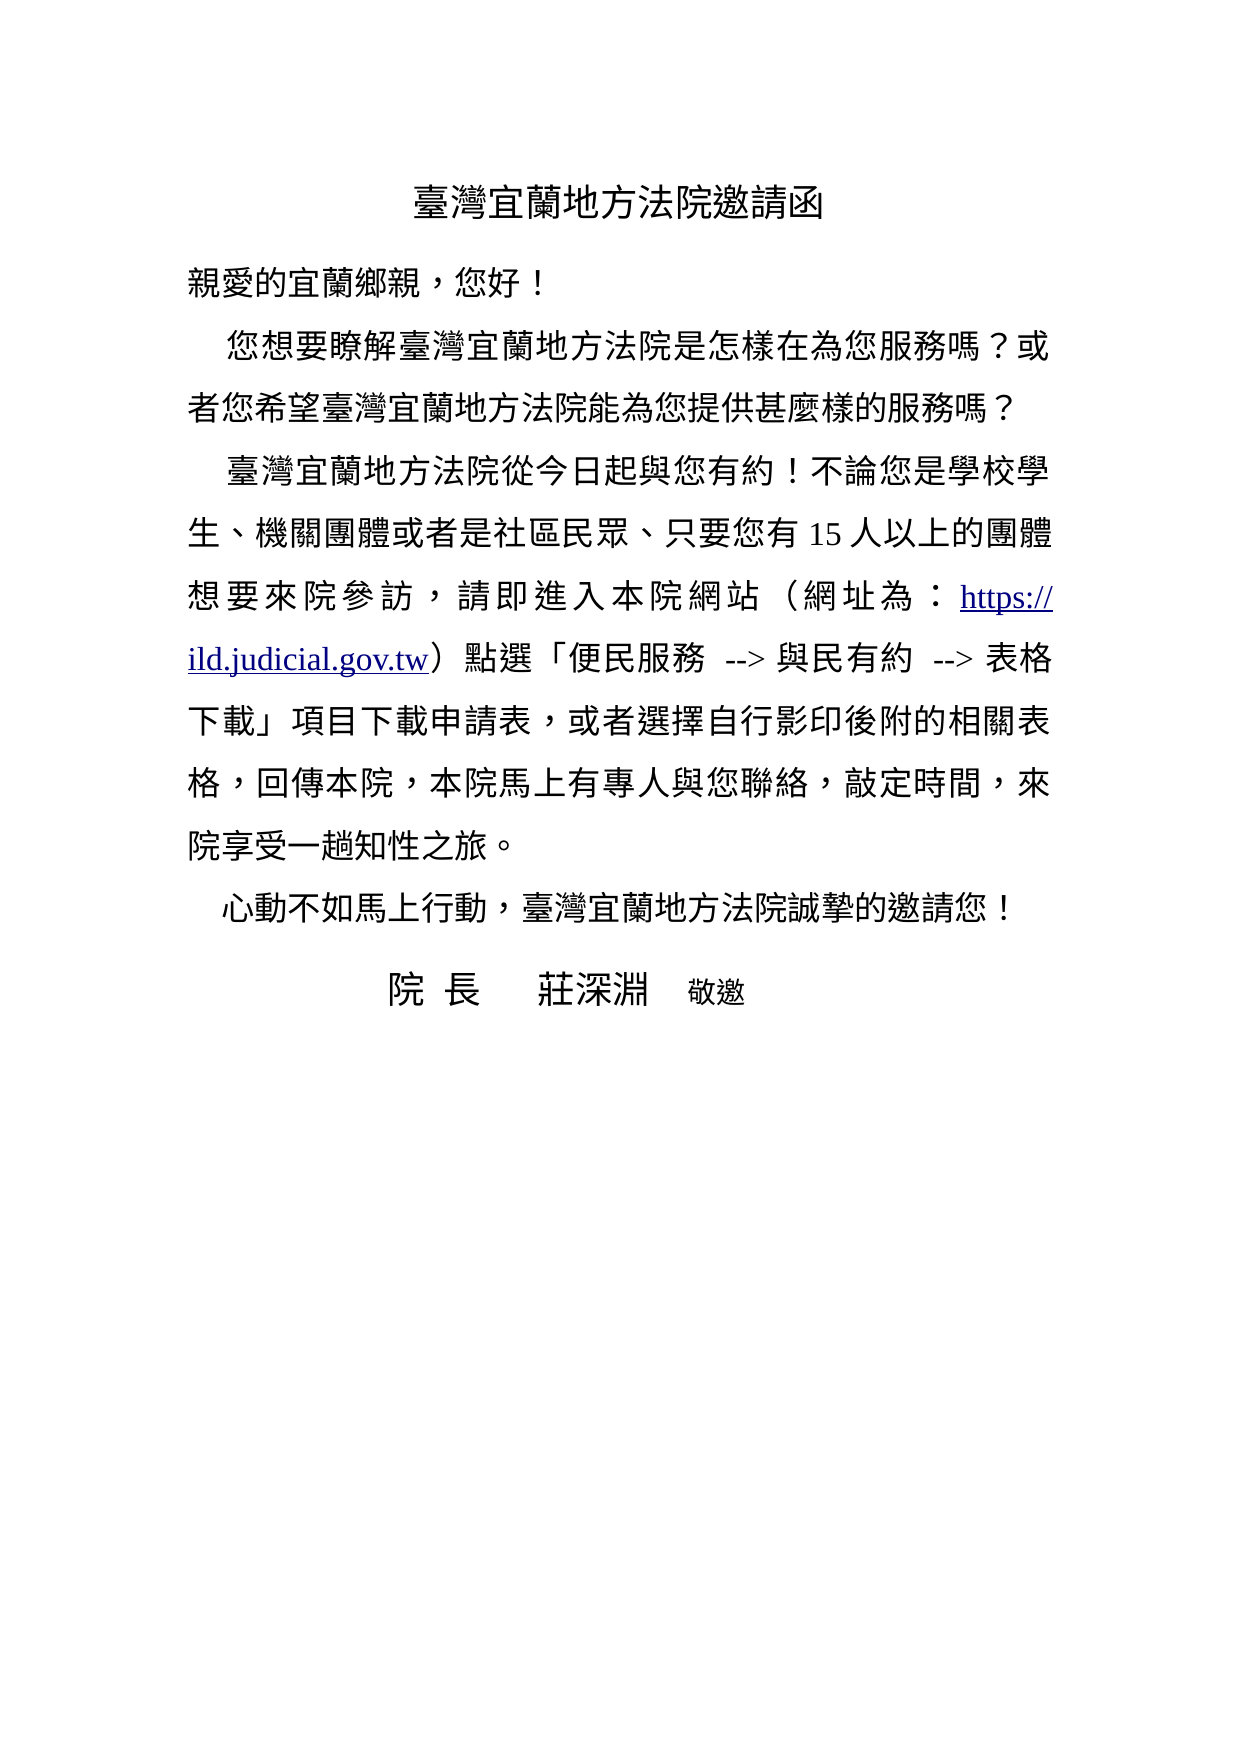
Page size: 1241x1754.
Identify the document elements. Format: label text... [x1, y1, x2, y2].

text 院 長 莊深淵 敬邀 [187, 946, 1053, 1008]
text 臺灣宜蘭地方法院從今日起與您有約！不論您是學校學生、機關團體或者是社區民眾、只要您有15人以上的團體想要來院參訪，請即進入本院網站（網址為：https://ild.judicial.gov.tw）點選「便民服務 --> 與民有約 --> 表格下載」項目下載申請表，或者選擇自行影印後附的相關表格，回傳本院，本院馬上有專人與您聯絡，敲定時間，來院享受一趟知性之旅。 [187, 427, 1053, 864]
text 心動不如馬上行動，臺灣宜蘭地方法院誠摯的邀請您！ [187, 864, 1053, 927]
text 您想要瞭解臺灣宜蘭地方法院是怎樣在為您服務嗎？或者您希望臺灣宜蘭地方法院能為您提供甚麼樣的服務嗎？ [187, 302, 1053, 427]
text 臺灣宜蘭地方法院邀請函 [187, 158, 1053, 221]
text 親愛的宜蘭鄉親，您好！ [187, 239, 1053, 302]
